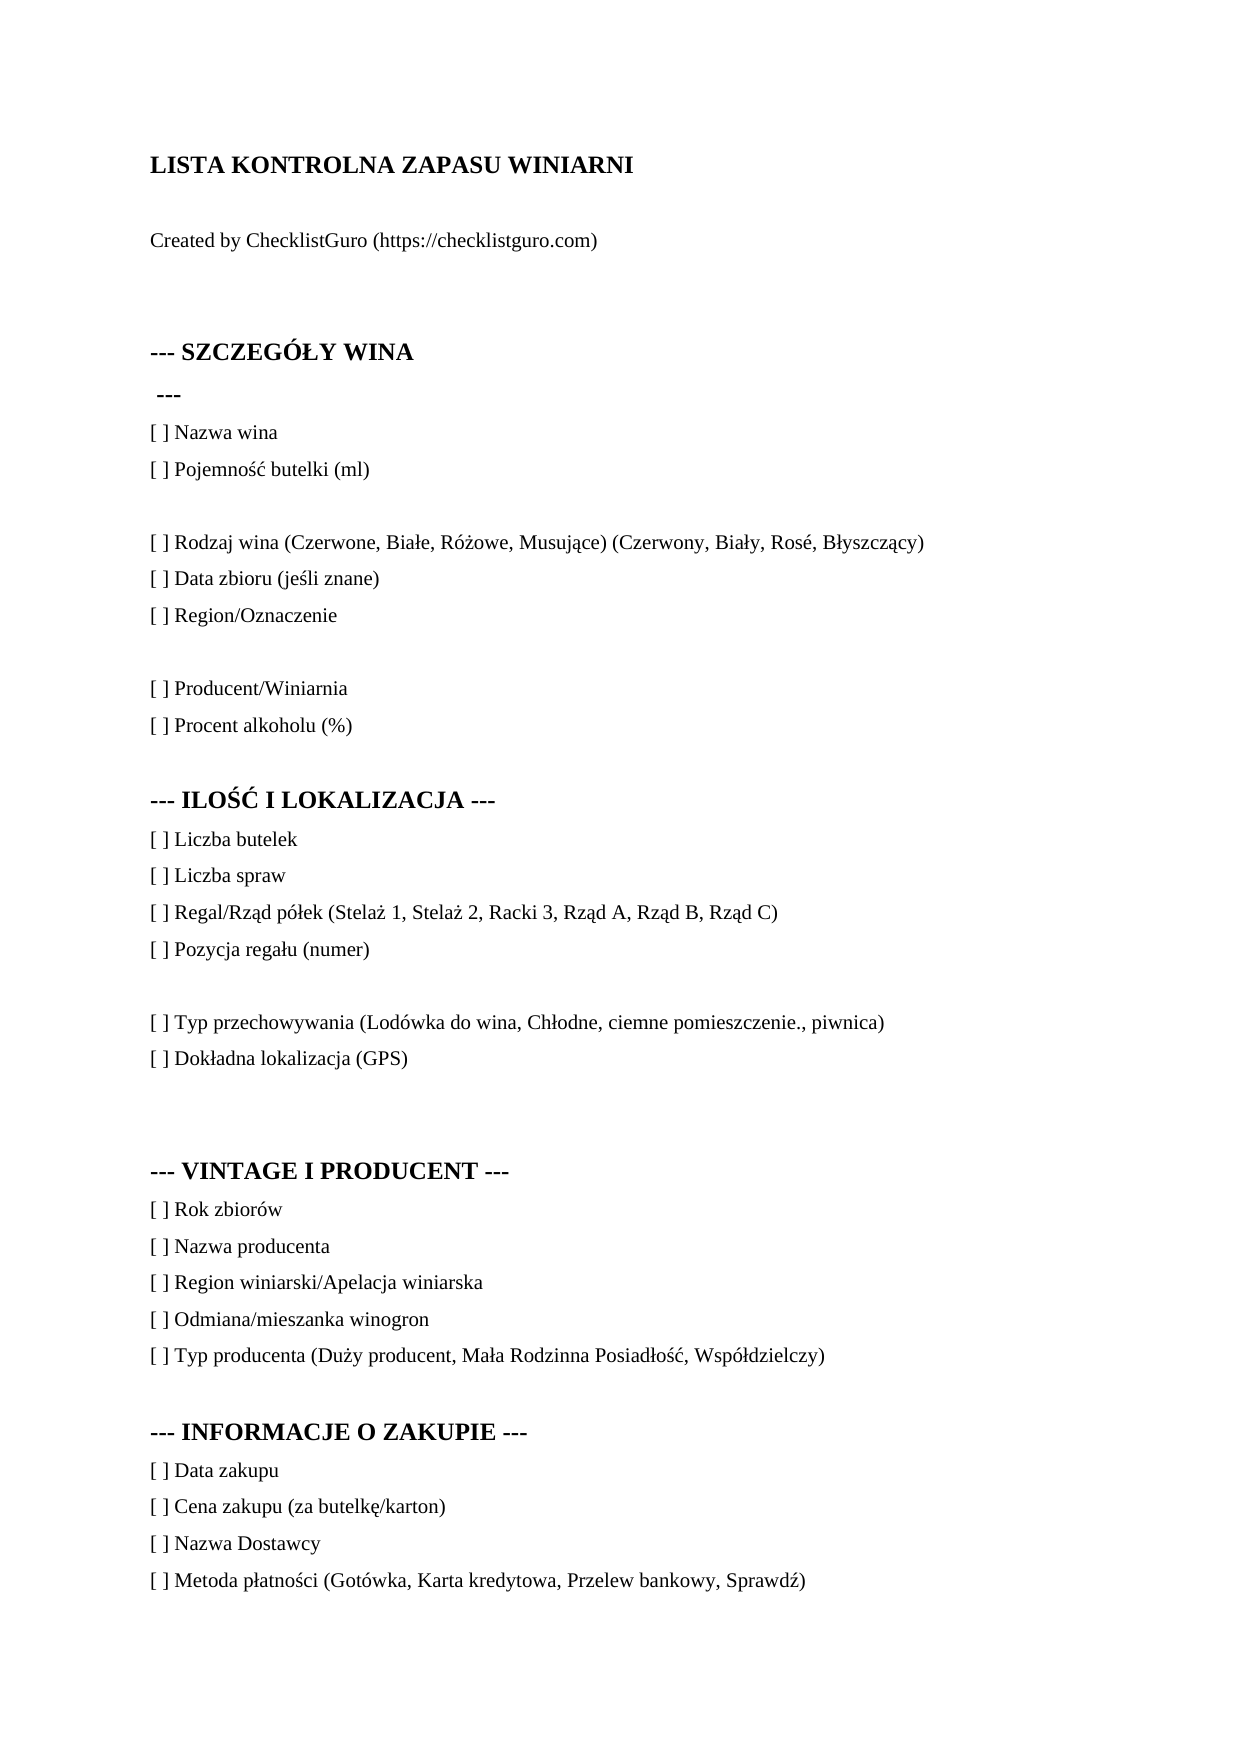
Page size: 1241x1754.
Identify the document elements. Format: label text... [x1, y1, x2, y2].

text [ ] Liczba butelek [150, 827, 1090, 851]
text [ ] Odmiana/mieszanka winogron [150, 1307, 1090, 1331]
text LISTA KONTROLNA ZAPASU WINIARNI [150, 150, 1090, 179]
text [ ] Typ producenta (Duży producent, Mała Rodzinna Posiadłość, Współdzielczy) [150, 1343, 1090, 1367]
text [ ] Dokładna lokalizacja (GPS) [150, 1046, 1090, 1070]
text --- ILOŚĆ I LOKALIZACJA --- [150, 786, 1090, 814]
text [ ] Region/Oznaczenie [150, 603, 1090, 627]
text --- [150, 379, 1090, 407]
text --- INFORMACJE O ZAKUPIE --- [150, 1417, 1090, 1445]
text [ ] Pozycja regału (numer) [150, 937, 1090, 961]
text --- VINTAGE I PRODUCENT --- [150, 1156, 1090, 1185]
text [ ] Pojemność butelki (ml) [150, 457, 1090, 481]
text [ ] Metoda płatności (Gotówka, Karta kredytowa, Przelew bankowy, Sprawdź) [150, 1567, 1090, 1592]
text [ ] Liczba spraw [150, 863, 1090, 887]
text [ ] Cena zakupu (za butelkę/karton) [150, 1494, 1090, 1518]
text [ ] Nazwa wina [150, 420, 1090, 444]
text [ ] Region winiarski/Apelacja winiarska [150, 1270, 1090, 1294]
text Created by ChecklistGuro (https://checklistguro.com) [150, 228, 1090, 252]
text [ ] Producent/Winiarnia [150, 676, 1090, 700]
text [ ] Nazwa producenta [150, 1234, 1090, 1258]
text [ ] Procent alkoholu (%) [150, 712, 1090, 737]
text [ ] Data zakupu [150, 1458, 1090, 1482]
text [ ] Typ przechowywania (Lodówka do wina, Chłodne, ciemne pomieszczenie., piwnica) [150, 1010, 1090, 1034]
text [ ] Regal/Rząd półek (Stelaż 1, Stelaż 2, Racki 3, Rząd A, Rząd B, Rząd C) [150, 900, 1090, 924]
text [ ] Data zbioru (jeśli znane) [150, 566, 1090, 590]
text [ ] Nazwa Dostawcy [150, 1531, 1090, 1555]
text --- SZCZEGÓŁY WINA [150, 337, 1090, 366]
text [ ] Rodzaj wina (Czerwone, Białe, Różowe, Musujące) (Czerwony, Biały, Rosé, Błyszczący) [150, 530, 1090, 554]
text [ ] Rok zbiorów [150, 1197, 1090, 1221]
